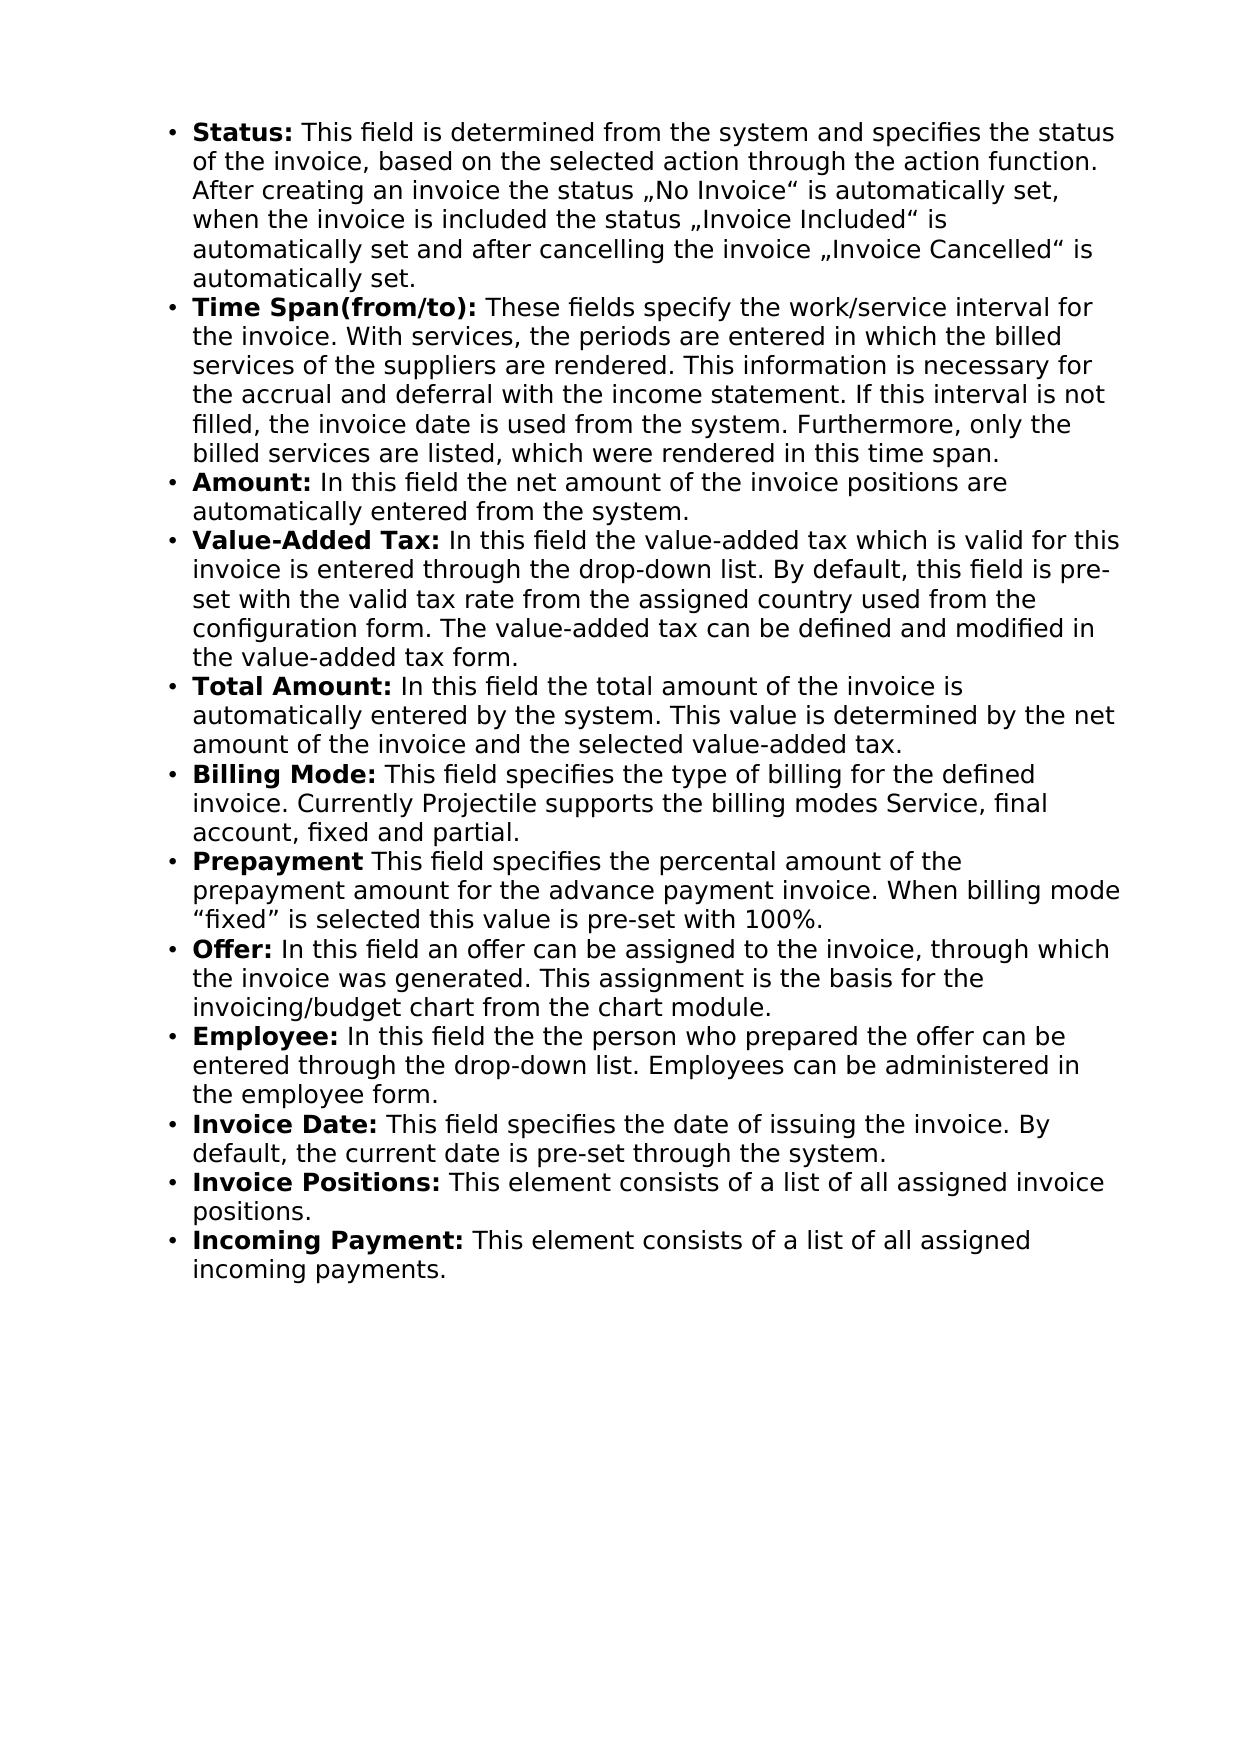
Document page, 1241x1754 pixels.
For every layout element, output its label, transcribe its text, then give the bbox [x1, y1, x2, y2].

list Offer: In this field an offer can be assigned to the invoice, through which the invoice was generated. This assignment is the basis for the invoicing/budget chart from the chart module. [177, 935, 1122, 1022]
list Billing Mode: This field specifies the type of billing for the defined invoice. Currently Projectile supports the billing modes Service, final account, fixed and partial. [177, 760, 1122, 847]
list Invoice Date: This field specifies the date of issuing the invoice. By default, the current date is pre-set through the system. [177, 1110, 1122, 1168]
list Total Amount: In this field the total amount of the invoice is automatically entered by the system. This value is determined by the net amount of the invoice and the selected value-added tax. [177, 672, 1122, 760]
list Status: This field is determined from the system and specifies the status of the invoice, based on the selected action through the action function. After creating an invoice the status „No Invoice“ is automatically set, when the invoice is included the status „Invoice Included“ is automatically set and after cancelling the invoice „Invoice Cancelled“ is automatically set. [177, 118, 1122, 293]
list Amount: In this field the net amount of the invoice positions are automatically entered from the system. [177, 468, 1122, 526]
list Prepayment This field specifies the percental amount of the prepayment amount for the advance payment invoice. When billing mode “fixed” is selected this value is pre-set with 100%. [177, 847, 1122, 935]
list Value-Added Tax: In this field the value-added tax which is valid for this invoice is entered through the drop-down list. By default, this field is pre-set with the valid tax rate from the assigned country used from the configuration form. The value-added tax can be defined and modified in the value-added tax form. [177, 526, 1122, 672]
list Incoming Payment: This element consists of a list of all assigned incoming payments. [177, 1226, 1122, 1285]
list Employee: In this field the the person who prepared the offer can be entered through the drop-down list. Employees can be administered in the employee form. [177, 1022, 1122, 1110]
list Time Span(from/to): These fields specify the work/service interval for the invoice. With services, the periods are entered in which the billed services of the suppliers are rendered. This information is necessary for the accrual and deferral with the income statement. If this interval is not filled, the invoice date is used from the system. Furthermore, only the billed services are listed, which were rendered in this time span. [177, 293, 1122, 468]
list Invoice Positions: This element consists of a list of all assigned invoice positions. [177, 1168, 1122, 1226]
